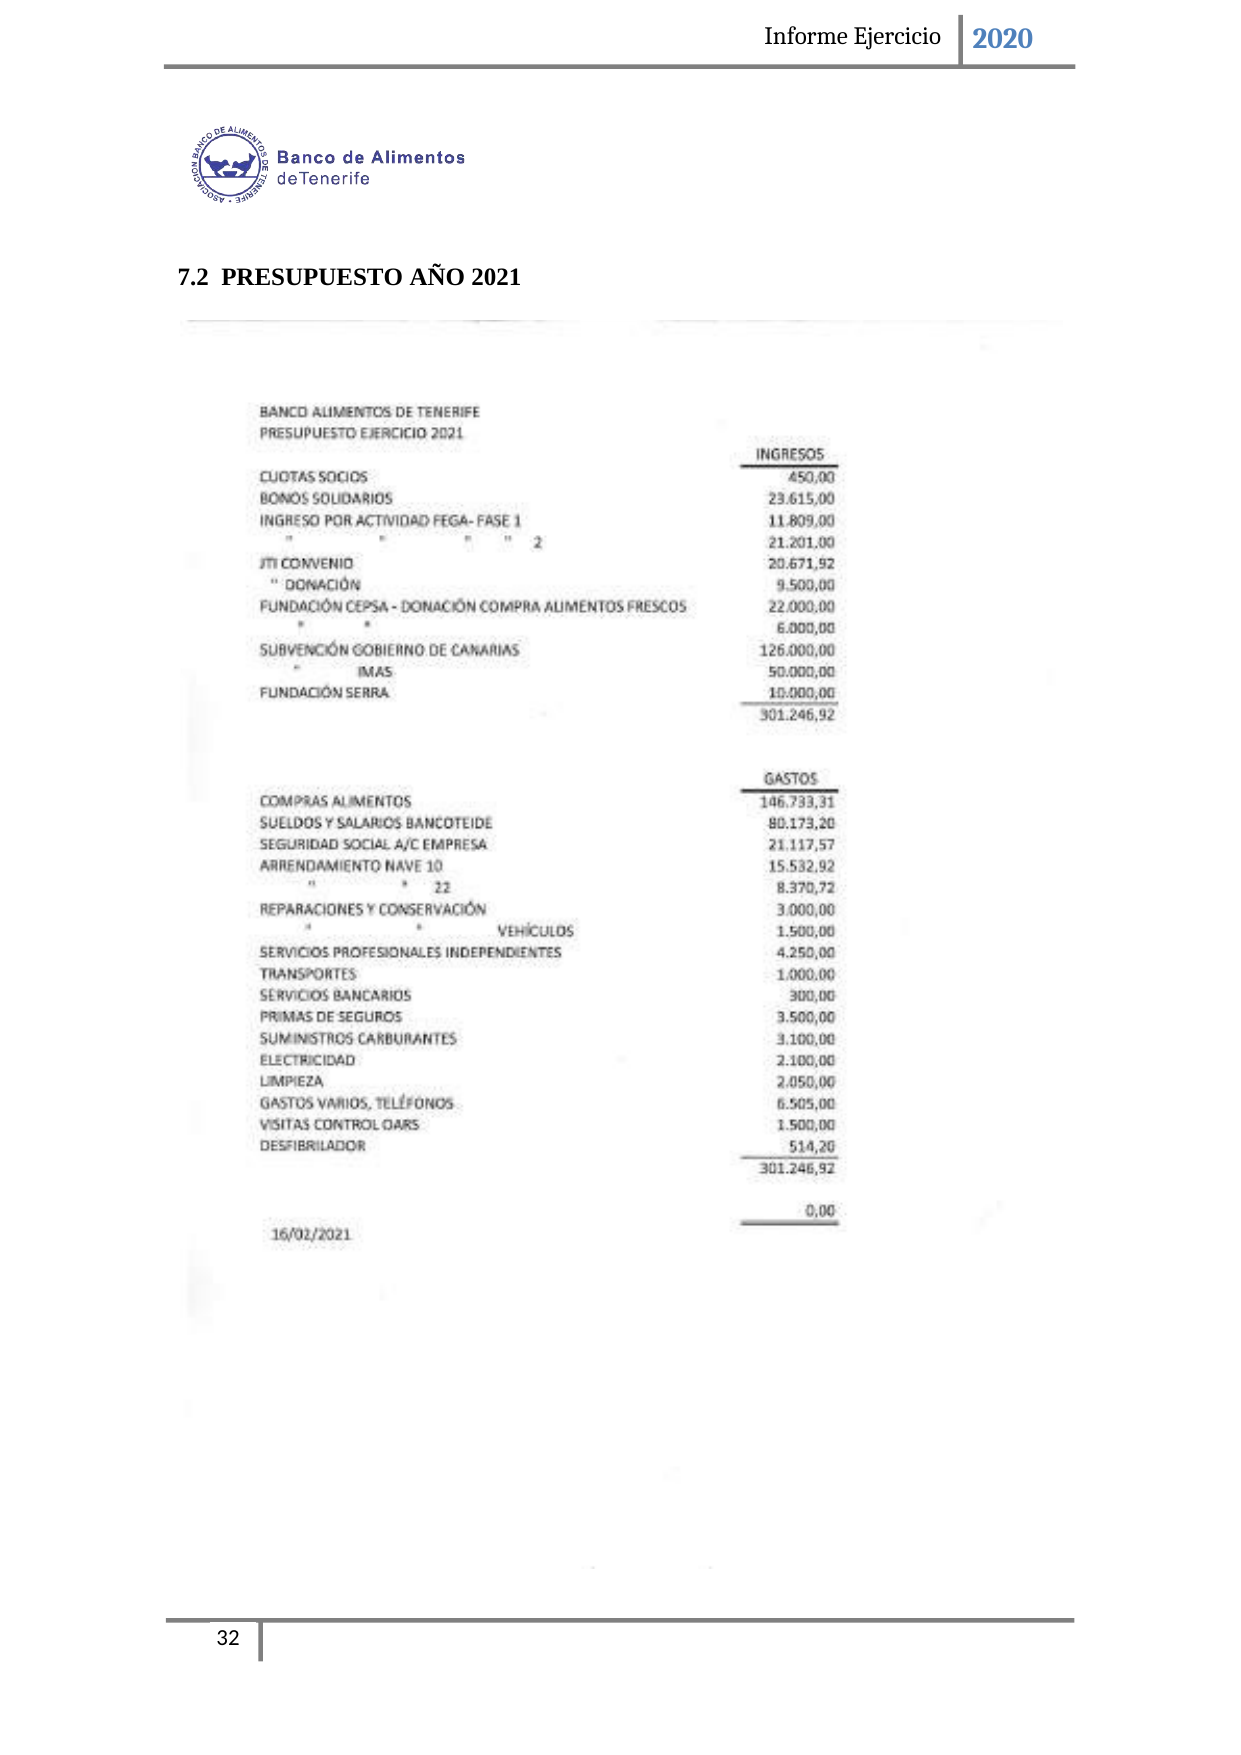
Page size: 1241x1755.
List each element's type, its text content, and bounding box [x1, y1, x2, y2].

list PRESUPUESTO AÑO 2021 [177, 262, 1084, 291]
